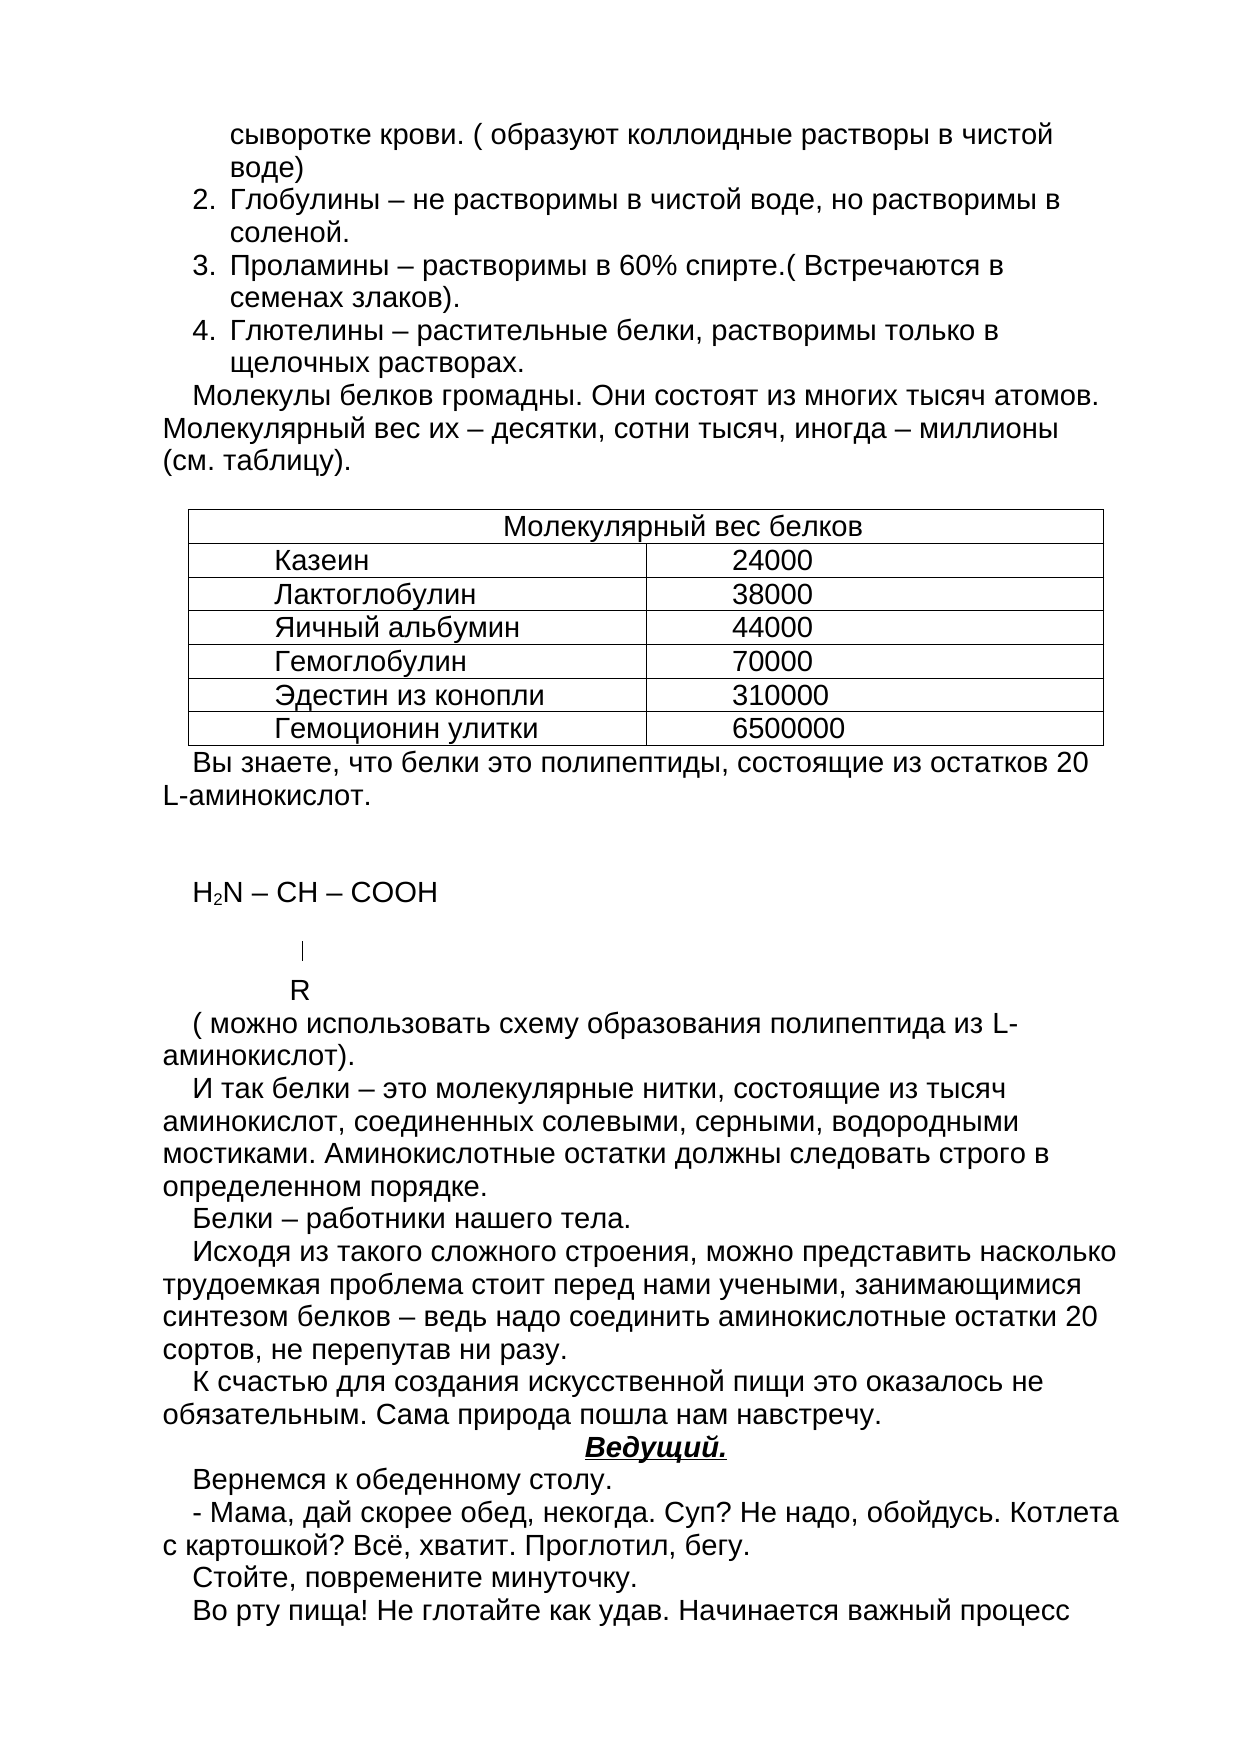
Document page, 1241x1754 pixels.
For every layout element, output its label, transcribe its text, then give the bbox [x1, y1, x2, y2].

list сыворотке крови. ( образуют коллоидные растворы в чистой воде) [192, 118, 1122, 183]
table_cell Гемоционин улитки [189, 712, 646, 745]
text Вы знаете, что белки это полипептиды, состоящие из остатков 20 L-аминокислот. [162, 746, 1122, 811]
table_cell Гемоглобулин [189, 645, 646, 678]
text H2N – CH – COOH [162, 876, 1122, 909]
text Во рту пища! Не глотайте как удав. Начинается важный процесс [162, 1594, 1122, 1626]
text К счастью для создания искусственной пищи это оказалось не обязательным. Сама природа пошла нам навстречу. [162, 1365, 1122, 1431]
list Проламины – растворимы в 60% спирте.( Встречаются в семенах злаков). [192, 248, 1122, 314]
table_cell 38000 [647, 578, 1103, 610]
text Белки – работники нашего тела. [162, 1202, 1122, 1235]
text Исходя из такого сложного строения, можно представить насколько трудоемкая проблема стоит перед нами учеными, занимающимися синтезом белков – ведь надо соединить аминокислотные остатки 20 сортов, не перепутав ни разу. [162, 1235, 1122, 1365]
table_cell Эдестин из конопли [189, 679, 646, 711]
text Ведущий. [162, 1431, 1122, 1463]
text ( можно использовать схему образования полипептида из L-аминокислот). [162, 1007, 1122, 1072]
text И так белки – это молекулярные нитки, состоящие из тысяч аминокислот, соединенных солевыми, серными, водородными мостиками. Аминокислотные остатки должны следовать строго в определенном порядке. [162, 1072, 1122, 1202]
list Глобулины – не растворимы в чистой воде, но растворимы в соленой. [192, 183, 1122, 248]
table_header Молекулярный вес белков [189, 510, 1103, 543]
table_cell 310000 [647, 679, 1103, 711]
text Стойте, повремените минуточку. [162, 1561, 1122, 1594]
list Глютелины – растительные белки, растворимы только в щелочных растворах. [192, 314, 1122, 379]
text Молекулы белков громадны. Они состоят из многих тысяч атомов. Молекулярный вес их – десятки, сотни тысяч, иногда – миллионы (см. таблицу). [162, 379, 1122, 477]
table_cell Казеин [189, 544, 646, 577]
table_cell 24000 [647, 544, 1103, 577]
table_cell Яичный альбумин [189, 611, 646, 644]
table_cell 70000 [647, 645, 1103, 678]
table_cell Лактоглобулин [189, 578, 646, 610]
table_cell 44000 [647, 611, 1103, 644]
text R [162, 974, 1122, 1007]
table_cell 6500000 [647, 712, 1103, 745]
text Вернемся к обеденному столу. [162, 1463, 1122, 1496]
text - Мама, дай скорее обед, некогда. Суп? Не надо, обойдусь. Котлета с картошкой? Всё, хватит. Проглотил, бегу. [162, 1496, 1122, 1561]
